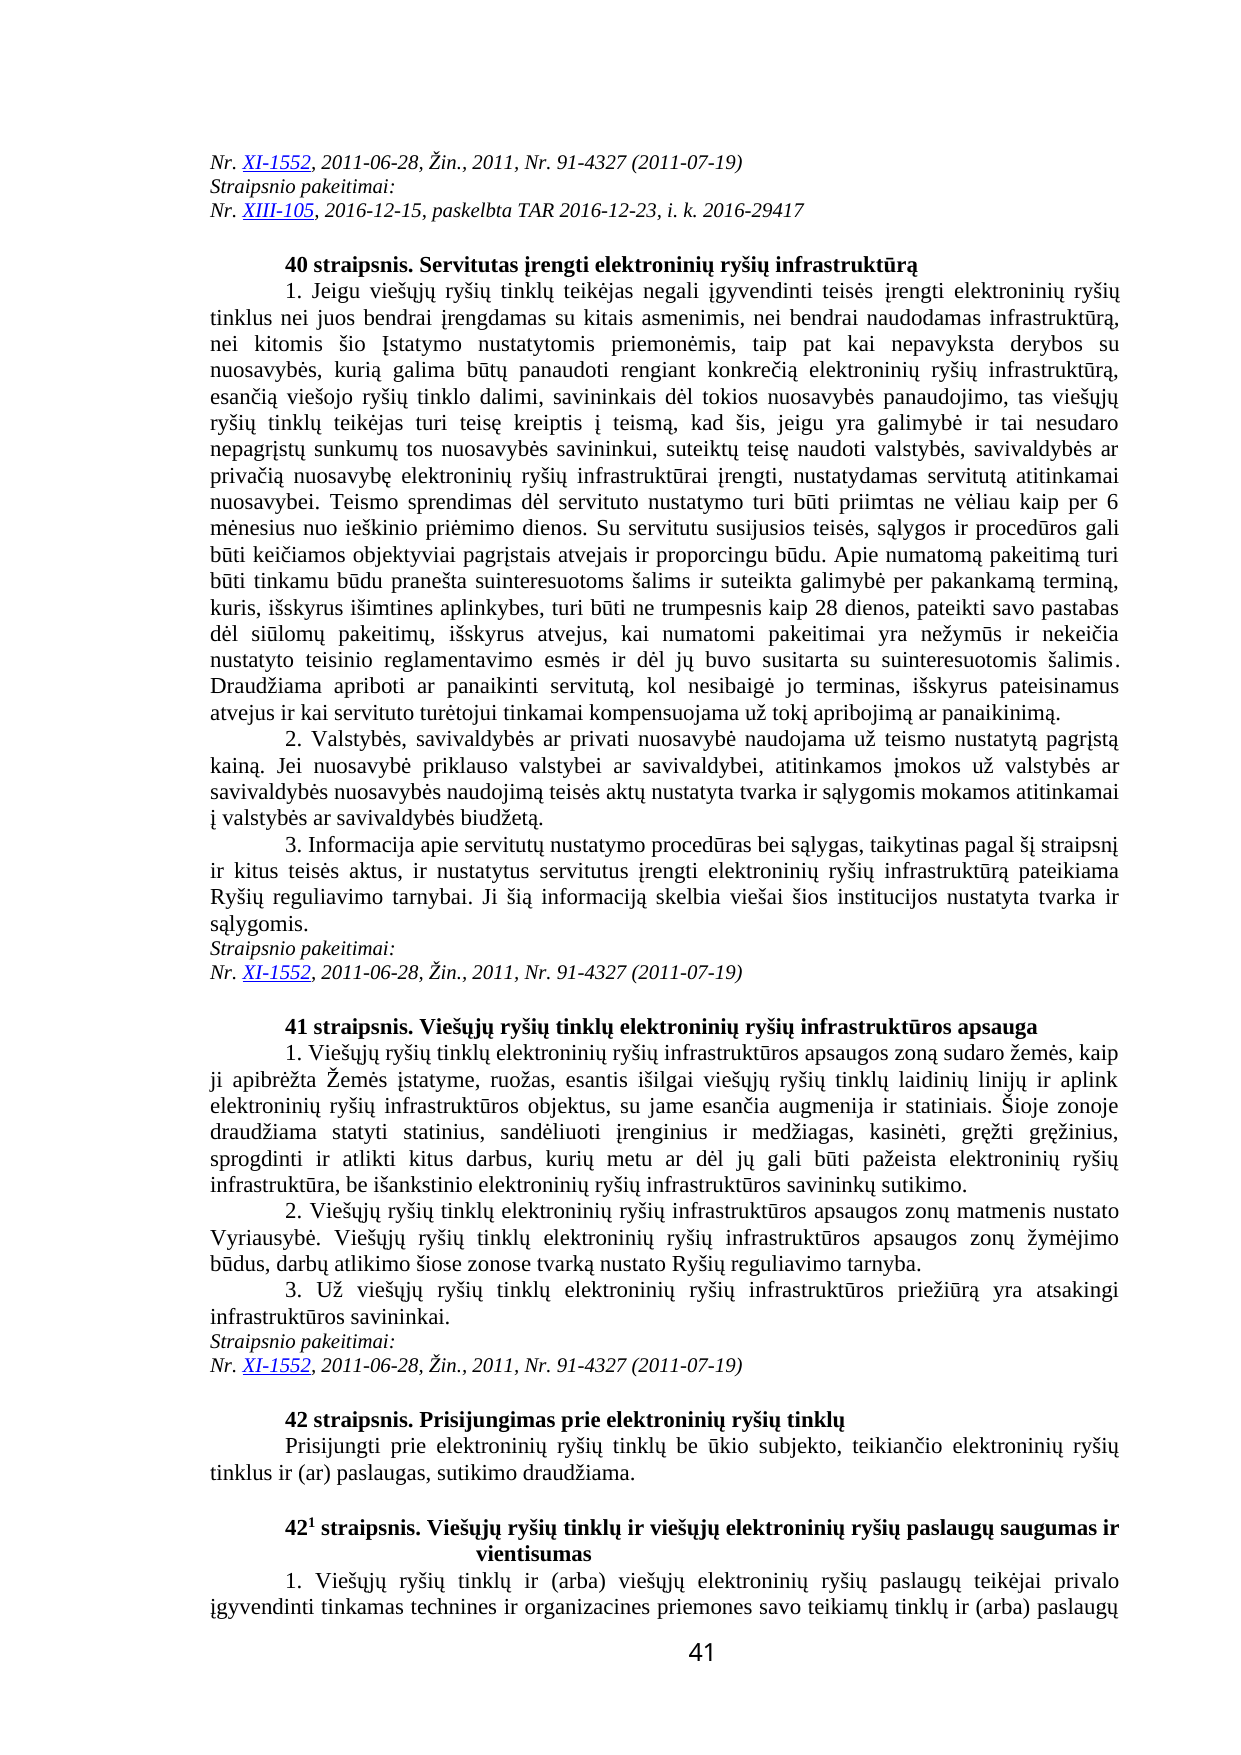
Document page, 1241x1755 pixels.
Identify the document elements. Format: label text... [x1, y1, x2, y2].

text 41 straipsnis. Viešųjų ryšių tinklų elektroninių ryšių infrastruktūros apsauga [285, 1013, 1120, 1039]
text Prisijungti prie elektroninių ryšių tinklų be ūkio subjekto, teikiančio elektroninių ryšių tinklus ir (ar) paslaugas, sutikimo draudžiama. [210, 1432, 1120, 1485]
text Straipsnio pakeitimai: [210, 174, 1120, 198]
text 1. Jeigu viešųjų ryšių tinklų teikėjas negali įgyvendinti teisės įrengti elektroninių ryšių tinklus nei juos bendrai įrengdamas su kitais asmenimis, nei bendrai naudodamas infrastruktūrą, nei kitomis šio Įstatymo nustatytomis priemonėmis, taip pat kai nepavyksta derybos su nuosavybės, kurią galima būtų panaudoti rengiant konkrečią elektroninių ryšių infrastruktūrą, esančią viešojo ryšių tinklo dalimi, savininkais dėl tokios nuosavybės panaudojimo, tas viešųjų ryšių tinklų teikėjas turi teisę kreiptis į teismą, kad šis, jeigu yra galimybė ir tai nesudaro nepagrįstų sunkumų tos nuosavybės savininkui, suteiktų teisę naudoti valstybės, savivaldybės ar privačią nuosavybę elektroninių ryšių infrastruktūrai įrengti, nustatydamas servitutą atitinkamai nuosavybei. Teismo sprendimas dėl servituto nustatymo turi būti priimtas ne vėliau kaip per 6 mėnesius nuo ieškinio priėmimo dienos. Su servitutu susijusios teisės, sąlygos ir procedūros gali būti keičiamos objektyviai pagrįstais atvejais ir proporcingu būdu. Apie numatomą pakeitimą turi būti tinkamu būdu pranešta suinteresuotoms šalims ir suteikta galimybė per pakankamą terminą, kuris, išskyrus išimtines aplinkybes, turi būti ne trumpesnis kaip 28 dienos, pateikti savo pastabas dėl siūlomų pakeitimų, išskyrus atvejus, kai numatomi pakeitimai yra nežymūs ir nekeičia nustatyto teisinio reglamentavimo esmės ir dėl jų buvo susitarta su suinteresuotomis šalimis. Draudžiama apriboti ar panaikinti servitutą, kol nesibaigė jo terminas, išskyrus pateisinamus atvejus ir kai servituto turėtojui tinkamai kompensuojama už tokį apribojimą ar panaikinimą. [210, 277, 1120, 725]
text 1. Viešųjų ryšių tinklų elektroninių ryšių infrastruktūros apsaugos zoną sudaro žemės, kaip ji apibrėžta Žemės įstatyme, ruožas, esantis išilgai viešųjų ryšių tinklų laidinių linijų ir aplink elektroninių ryšių infrastruktūros objektus, su jame esančia augmenija ir statiniais. Šioje zonoje draudžiama statyti statinius, sandėliuoti įrenginius ir medžiagas, kasinėti, gręžti gręžinius, sprogdinti ir atlikti kitus darbus, kurių metu ar dėl jų gali būti pažeista elektroninių ryšių infrastruktūra, be išankstinio elektroninių ryšių infrastruktūros savininkų sutikimo. [210, 1039, 1120, 1197]
text 3. Už viešųjų ryšių tinklų elektroninių ryšių infrastruktūros priežiūrą yra atsakingi infrastruktūros savininkai. [210, 1277, 1120, 1329]
text 42 straipsnis. Prisijungimas prie elektroninių ryšių tinklų [210, 1406, 1120, 1432]
text Straipsnio pakeitimai: [210, 1329, 1120, 1353]
text 40 straipsnis. Servitutas įrengti elektroninių ryšių infrastruktūrą [210, 251, 1120, 277]
text 3. Informacija apie servitutų nustatymo procedūras bei sąlygas, taikytinas pagal šį straipsnį ir kitus teisės aktus, ir nustatytus servitutus įrengti elektroninių ryšių infrastruktūrą pateikiama Ryšių reguliavimo tarnybai. Ji šią informaciją skelbia viešai šios institucijos nustatyta tvarka ir sąlygomis. [210, 831, 1120, 936]
text Nr. XI-1552, 2011-06-28, Žin., 2011, Nr. 91-4327 (2011-07-19) [210, 1353, 1120, 1377]
text Nr. XIII-105, 2016-12-15, paskelbta TAR 2016-12-23, i. k. 2016-29417 [210, 198, 1120, 222]
text Nr. XI-1552, 2011-06-28, Žin., 2011, Nr. 91-4327 (2011-07-19) [210, 960, 1120, 984]
text Nr. XI-1552, 2011-06-28, Žin., 2011, Nr. 91-4327 (2011-07-19) [210, 150, 1120, 174]
text 421 straipsnis. Viešųjų ryšių tinklų ir viešųjų elektroninių ryšių paslaugų saugumas ir vientisumas [285, 1514, 1120, 1567]
text 2. Valstybės, savivaldybės ar privati nuosavybė naudojama už teismo nustatytą pagrįstą kainą. Jei nuosavybė priklauso valstybei ar savivaldybei, atitinkamos įmokos už valstybės ar savivaldybės nuosavybės naudojimą teisės aktų nustatyta tvarka ir sąlygomis mokamos atitinkamai į valstybės ar savivaldybės biudžetą. [210, 725, 1120, 831]
text Straipsnio pakeitimai: [210, 936, 1120, 960]
text 1. Viešųjų ryšių tinklų ir (arba) viešųjų elektroninių ryšių paslaugų teikėjai privalo įgyvendinti tinkamas technines ir organizacines priemones savo teikiamų tinklų ir (arba) paslaugų [210, 1567, 1120, 1619]
text 2. Viešųjų ryšių tinklų elektroninių ryšių infrastruktūros apsaugos zonų matmenis nustato Vyriausybė. Viešųjų ryšių tinklų elektroninių ryšių infrastruktūros apsaugos zonų žymėjimo būdus, darbų atlikimo šiose zonose tvarką nustato Ryšių reguliavimo tarnyba. [210, 1197, 1120, 1277]
